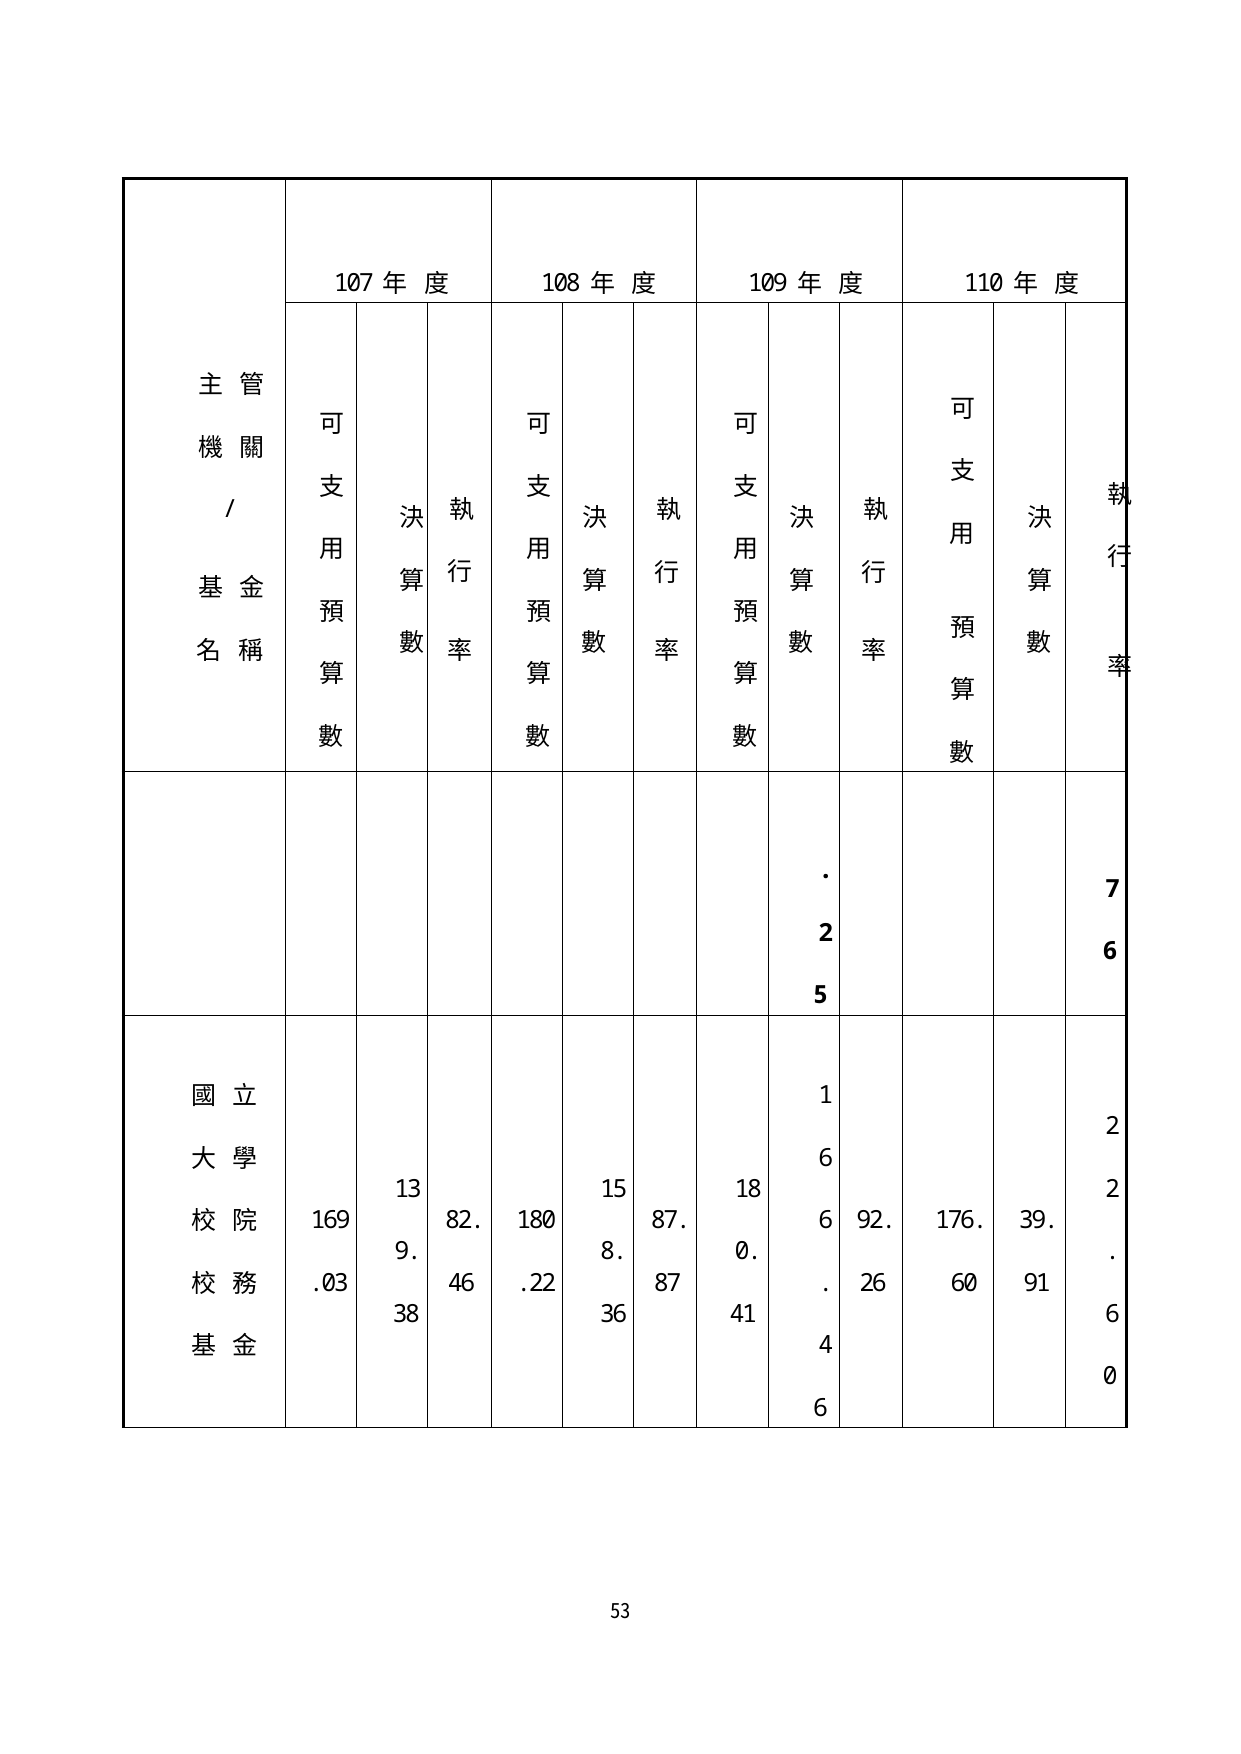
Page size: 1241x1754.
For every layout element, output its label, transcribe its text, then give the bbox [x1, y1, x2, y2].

table_cell 執行 率 [634, 303, 696, 771]
table_cell 22.60 [1066, 1016, 1125, 1427]
table_cell 180.41 [697, 1016, 768, 1427]
table_cell [563, 772, 633, 1015]
table_cell 92.26 [840, 1016, 902, 1427]
table_cell 76 [1066, 772, 1125, 1015]
table_cell 可支用預算數 [492, 303, 562, 771]
table_cell .25 [769, 772, 839, 1015]
table_cell 執行 率 [428, 303, 491, 771]
table_cell 180.22 [492, 1016, 562, 1427]
table_cell 可支用預算數 [286, 303, 356, 771]
table_header 108年度 [492, 180, 696, 302]
table_cell 169.03 [286, 1016, 356, 1427]
table_header 109年度 [697, 180, 902, 302]
table_cell 執行 率 [1066, 303, 1125, 771]
table_cell [634, 772, 696, 1015]
table_cell [903, 772, 993, 1015]
table_cell 執行 率 [840, 303, 902, 771]
table_header 107年度 [286, 180, 491, 302]
table_header 主管機關/ 基金名稱 [125, 180, 285, 771]
table_cell 87.87 [634, 1016, 696, 1427]
table_cell 176.60 [903, 1016, 993, 1427]
table_cell 決算數 [769, 303, 839, 771]
table_cell [492, 772, 562, 1015]
table_cell 可支用預算數 [697, 303, 768, 771]
table_cell 158.36 [563, 1016, 633, 1427]
table_cell [357, 772, 427, 1015]
table_cell 可支用 預算數 [903, 303, 993, 771]
table_cell 39.91 [994, 1016, 1065, 1427]
table_cell [994, 772, 1065, 1015]
table_cell 決算數 [563, 303, 633, 771]
table_header 110年度 [903, 180, 1125, 302]
table_cell [697, 772, 768, 1015]
table_cell 82.46 [428, 1016, 491, 1427]
table_cell 決算數 [357, 303, 427, 771]
table_cell [125, 772, 285, 1015]
table_cell 國立大學校院校務基金 [125, 1016, 285, 1427]
table_cell [428, 772, 491, 1015]
table_cell 決算數 [994, 303, 1065, 771]
table_cell [286, 772, 356, 1015]
table_cell 166.46 [769, 1016, 839, 1427]
table_cell [840, 772, 902, 1015]
table_cell 139.38 [357, 1016, 427, 1427]
